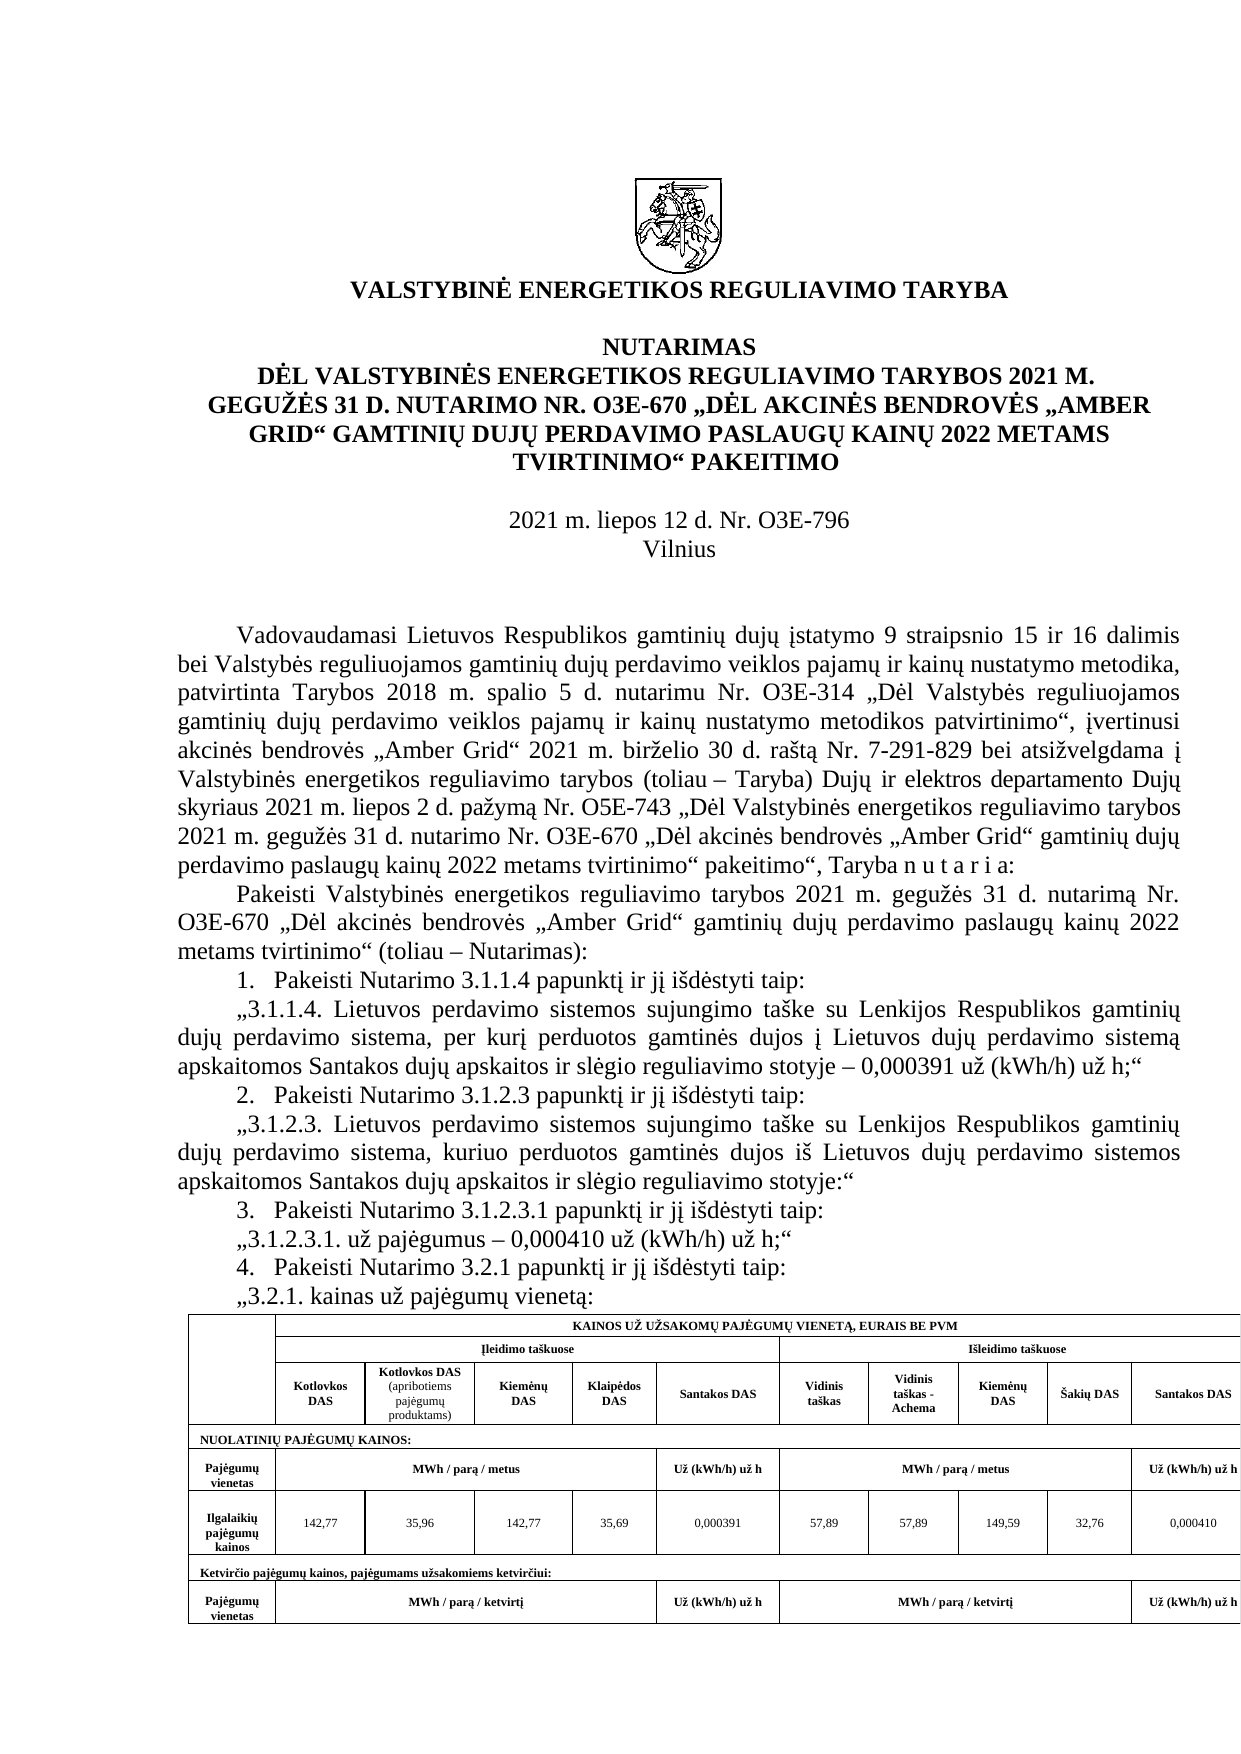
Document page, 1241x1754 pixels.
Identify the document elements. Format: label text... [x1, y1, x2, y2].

table_cell 57,89 [869, 1491, 958, 1554]
table_cell Įleidimo taškuose [276, 1337, 779, 1362]
table_cell Kotlovkos DAS [276, 1363, 364, 1424]
table_cell Kiemėnų DAS [959, 1363, 1047, 1424]
text 1. Pakeisti Nutarimo 3.1.1.4 papunktį ir jį išdėstyti taip: [236, 965, 1181, 994]
table_cell Pajėgumų vienetas [189, 1449, 275, 1490]
text 3. Pakeisti Nutarimo 3.1.2.3.1 papunktį ir jį išdėstyti taip: [236, 1195, 1181, 1224]
table_cell Kiemėnų DAS [475, 1363, 572, 1424]
table_cell Kotlovkos DAS (apribotiems pajėgumų produktams) [366, 1363, 474, 1424]
table_cell Vidinis taškas [780, 1363, 868, 1424]
table_cell Išleidimo taškuose [780, 1337, 1240, 1362]
table_header [189, 1315, 275, 1424]
table_cell Už (kWh/h) už h [1132, 1581, 1240, 1623]
table_cell 32,76 [1048, 1491, 1131, 1554]
table_cell 0,000391 [657, 1491, 779, 1554]
text Vilnius [177, 534, 1181, 562]
table_header KAINOS UŽ UŽSAKOMŲ PAJĖGUMŲ VIENETĄ, EURAIS BE PVM [276, 1315, 1240, 1336]
table_cell 35,69 [573, 1491, 656, 1554]
table_cell MWh / parą / ketvirtį [780, 1581, 1131, 1623]
text VALSTYBINĖ ENERGETIKOS REGULIAVIMO TARYBA [177, 275, 1181, 304]
table_cell MWh / parą / metus [276, 1449, 656, 1490]
text „3.2.1. kainas už pajėgumų vienetą: [177, 1281, 1181, 1310]
table_cell MWh / parą / ketvirtį [276, 1581, 656, 1623]
text „3.1.1.4. Lietuvos perdavimo sistemos sujungimo taške su Lenkijos Respublikos gamtinių dujų perdavimo sistema, per kurį perduotos gamtinės dujos į Lietuvos dujų perdavimo sistemą apskaitomos Santakos dujų apskaitos ir slėgio reguliavimo stotyje – 0,000391 už (kWh/h) už h;“ [177, 994, 1181, 1080]
table_cell 0,000410 [1132, 1491, 1240, 1554]
table_cell Už (kWh/h) už h [657, 1449, 779, 1490]
text Pakeisti Valstybinės energetikos reguliavimo tarybos 2021 m. gegužės 31 d. nutarimą Nr. O3E-670 „Dėl akcinės bendrovės „Amber Grid“ gamtinių dujų perdavimo paslaugų kainų 2022 metams tvirtinimo“ (toliau – Nutarimas): [177, 879, 1181, 965]
text 2. Pakeisti Nutarimo 3.1.2.3 papunktį ir jį išdėstyti taip: [236, 1080, 1181, 1109]
table_cell Santakos DAS [657, 1363, 779, 1424]
table_cell Ketvirčio pajėgumų kainos, pajėgumams užsakomiems ketvirčiui: [189, 1555, 1240, 1580]
table_cell Už (kWh/h) už h [657, 1581, 779, 1623]
table_cell 142,77 [475, 1491, 572, 1554]
table_cell Vidinis taškas - Achema [869, 1363, 958, 1424]
table_cell Ilgalaikių pajėgumų kainos [189, 1491, 275, 1554]
table_cell 35,96 [366, 1491, 474, 1554]
text „3.1.2.3. Lietuvos perdavimo sistemos sujungimo taške su Lenkijos Respublikos gamtinių dujų perdavimo sistema, kuriuo perduotos gamtinės dujos iš Lietuvos dujų perdavimo sistemos apskaitomos Santakos dujų apskaitos ir slėgio reguliavimo stotyje:“ [177, 1109, 1181, 1195]
table_cell 142,77 [276, 1491, 364, 1554]
text 4. Pakeisti Nutarimo 3.2.1 papunktį ir jį išdėstyti taip: [236, 1252, 1181, 1281]
table_cell Klaipėdos DAS [573, 1363, 656, 1424]
table_cell Už (kWh/h) už h [1132, 1449, 1240, 1490]
text DĖL valstybinės energetikos reguliavimo tarybos 2021 m. gegužės 31 d. nutarimo Nr. o3e-670 „DĖL AKCINĖS BENDROVĖS „AMBER GRID“ GAMTINIŲ DUJŲ PERDAVIMO PASLAUGŲ KAINŲ 2022 METAMS TVIRTINIMO“ pakeitimo [177, 361, 1181, 476]
table_cell 149,59 [959, 1491, 1047, 1554]
table_cell Santakos DAS [1132, 1363, 1240, 1424]
table_cell Šakių DAS [1048, 1363, 1131, 1424]
table_cell MWh / parą / metus [780, 1449, 1131, 1490]
text NUTARIMAS [177, 332, 1181, 361]
text Vadovaudamasi Lietuvos Respublikos gamtinių dujų įstatymo 9 straipsnio 15 ir 16 dalimis bei Valstybės reguliuojamos gamtinių dujų perdavimo veiklos pajamų ir kainų nustatymo metodika, patvirtinta Tarybos 2018 m. spalio 5 d. nutarimu Nr. O3E-314 „Dėl Valstybės reguliuojamos gamtinių dujų perdavimo veiklos pajamų ir kainų nustatymo metodikos patvirtinimo“, įvertinusi akcinės bendrovės „Amber Grid“ 2021 m. birželio 30 d. raštą Nr. 7-291-829 bei atsižvelgdama į Valstybinės energetikos reguliavimo tarybos (toliau – Taryba) Dujų ir elektros departamento Dujų skyriaus 2021 m. liepos 2 d. pažymą Nr. O5E-743 „Dėl Valstybinės energetikos reguliavimo tarybos 2021 m. gegužės 31 d. nutarimo Nr. O3E-670 „Dėl akcinės bendrovės „Amber Grid“ gamtinių dujų perdavimo paslaugų kainų 2022 metams tvirtinimo“ pakeitimo“, Taryba n u t a r i a: [177, 620, 1181, 879]
table_cell 57,89 [780, 1491, 868, 1554]
text „3.1.2.3.1. už pajėgumus – 0,000410 už (kWh/h) už h;“ [236, 1224, 1181, 1252]
table_cell NUOLATINIŲ PAJĖGUMŲ KAINOS: [189, 1425, 1240, 1447]
text 2021 m. liepos 12 d. Nr. O3E-796 [177, 505, 1181, 534]
table_cell Pajėgumų vienetas [189, 1581, 275, 1623]
